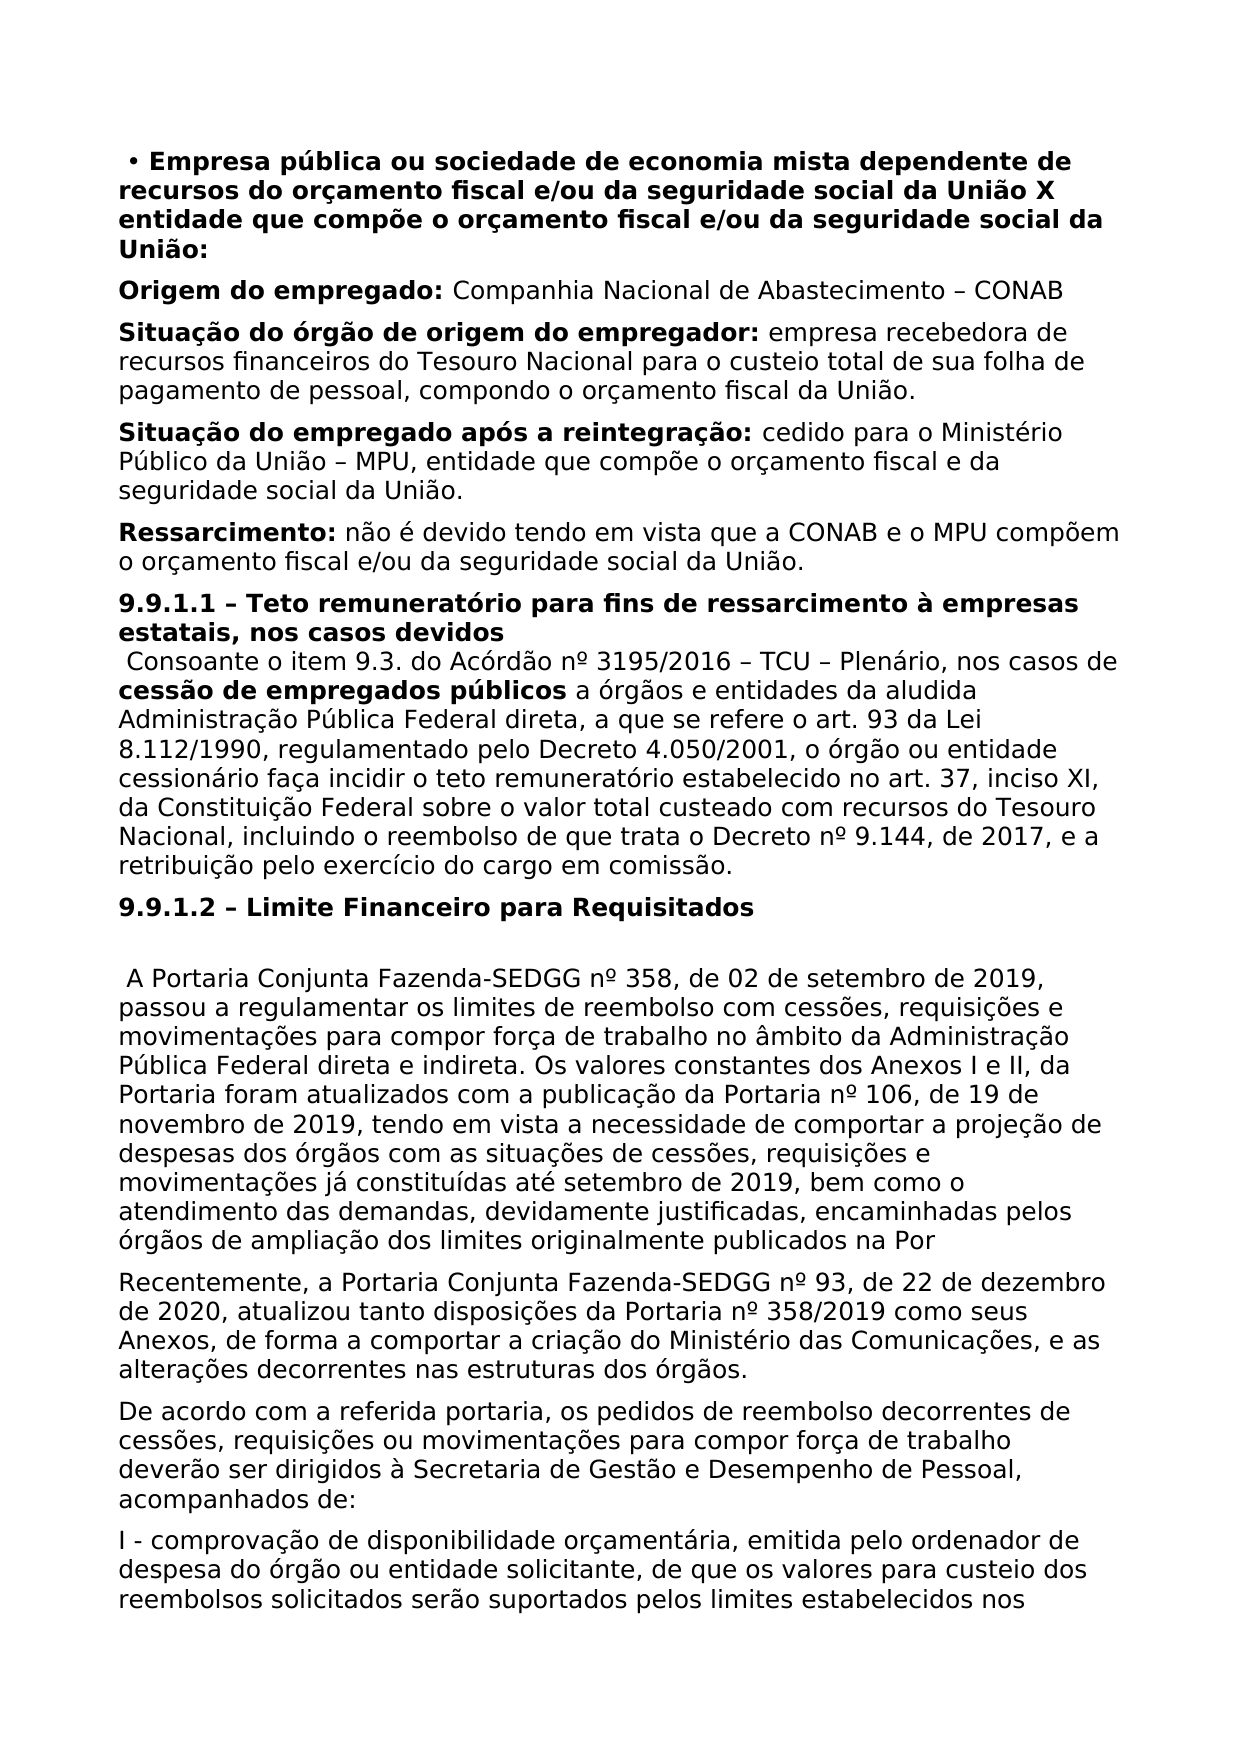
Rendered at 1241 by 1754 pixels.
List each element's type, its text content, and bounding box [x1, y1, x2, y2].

text Ressarcimento: não é devido tendo em vista que a CONAB e o MPU compõem o orçamento fiscal e/ou da seguridade social da União. [118, 518, 1122, 576]
text Origem do empregado: Companhia Nacional de Abastecimento – CONAB [118, 276, 1122, 306]
text 9.9.1.1 – Teto remuneratório para fins de ressarcimento à empresas estatais, nos casos devidos Consoante o item 9.3. do Acórdão nº 3195/2016 – TCU – Plenário, nos casos de cessão de empregados públicos a órgãos e entidades da aludida Administração Pública Federal direta, a que se refere o art. 93 da Lei 8.112/1990, regulamentado pelo Decreto 4.050/2001, o órgão ou entidade cessionário faça incidir o teto remuneratório estabelecido no art. 37, inciso XI, da Constituição Federal sobre o valor total custeado com recursos do Tesouro Nacional, incluindo o reembolso de que trata o Decreto nº 9.144, de 2017, e a retribuição pelo exercício do cargo em comissão. [118, 589, 1122, 881]
text 9.9.1.2 – Limite Financeiro para Requisitados [118, 893, 1122, 922]
text Situação do empregado após a reintegração: cedido para o Ministério Público da União – MPU, entidade que compõe o orçamento fiscal e da seguridade social da União. [118, 418, 1122, 506]
text I - comprovação de disponibilidade orçamentária, emitida pelo ordenador de despesa do órgão ou entidade solicitante, de que os valores para custeio dos reembolsos solicitados serão suportados pelos limites estabelecidos nos [118, 1526, 1122, 1614]
text Recentemente, a Portaria Conjunta Fazenda-SEDGG nº 93, de 22 de dezembro de 2020, atualizou tanto disposições da Portaria nº 358/2019 como seus Anexos, de forma a comportar a criação do Ministério das Comunicações, e as alterações decorrentes nas estruturas dos órgãos. [118, 1268, 1122, 1385]
text • Empresa pública ou sociedade de economia mista dependente de recursos do orçamento fiscal e/ou da seguridade social da União X entidade que compõe o orçamento fiscal e/ou da seguridade social da União: [118, 118, 1122, 264]
text A Portaria Conjunta Fazenda-SEDGG nº 358, de 02 de setembro de 2019, passou a regulamentar os limites de reembolso com cessões, requisições e movimentações para compor força de trabalho no âmbito da Administração Pública Federal direta e indireta. Os valores constantes dos Anexos I e II, da Portaria foram atualizados com a publicação da Portaria nº 106, de 19 de novembro de 2019, tendo em vista a necessidade de comportar a projeção de despesas dos órgãos com as situações de cessões, requisições e movimentações já constituídas até setembro de 2019, bem como o atendimento das demandas, devidamente justificadas, encaminhadas pelos órgãos de ampliação dos limites originalmente publicados na Por [118, 935, 1122, 1256]
text De acordo com a referida portaria, os pedidos de reembolso decorrentes de cessões, requisições ou movimentações para compor força de trabalho deverão ser dirigidos à Secretaria de Gestão e Desempenho de Pessoal, acompanhados de: [118, 1397, 1122, 1514]
text Situação do órgão de origem do empregador: empresa recebedora de recursos financeiros do Tesouro Nacional para o custeio total de sua folha de pagamento de pessoal, compondo o orçamento fiscal da União. [118, 318, 1122, 406]
